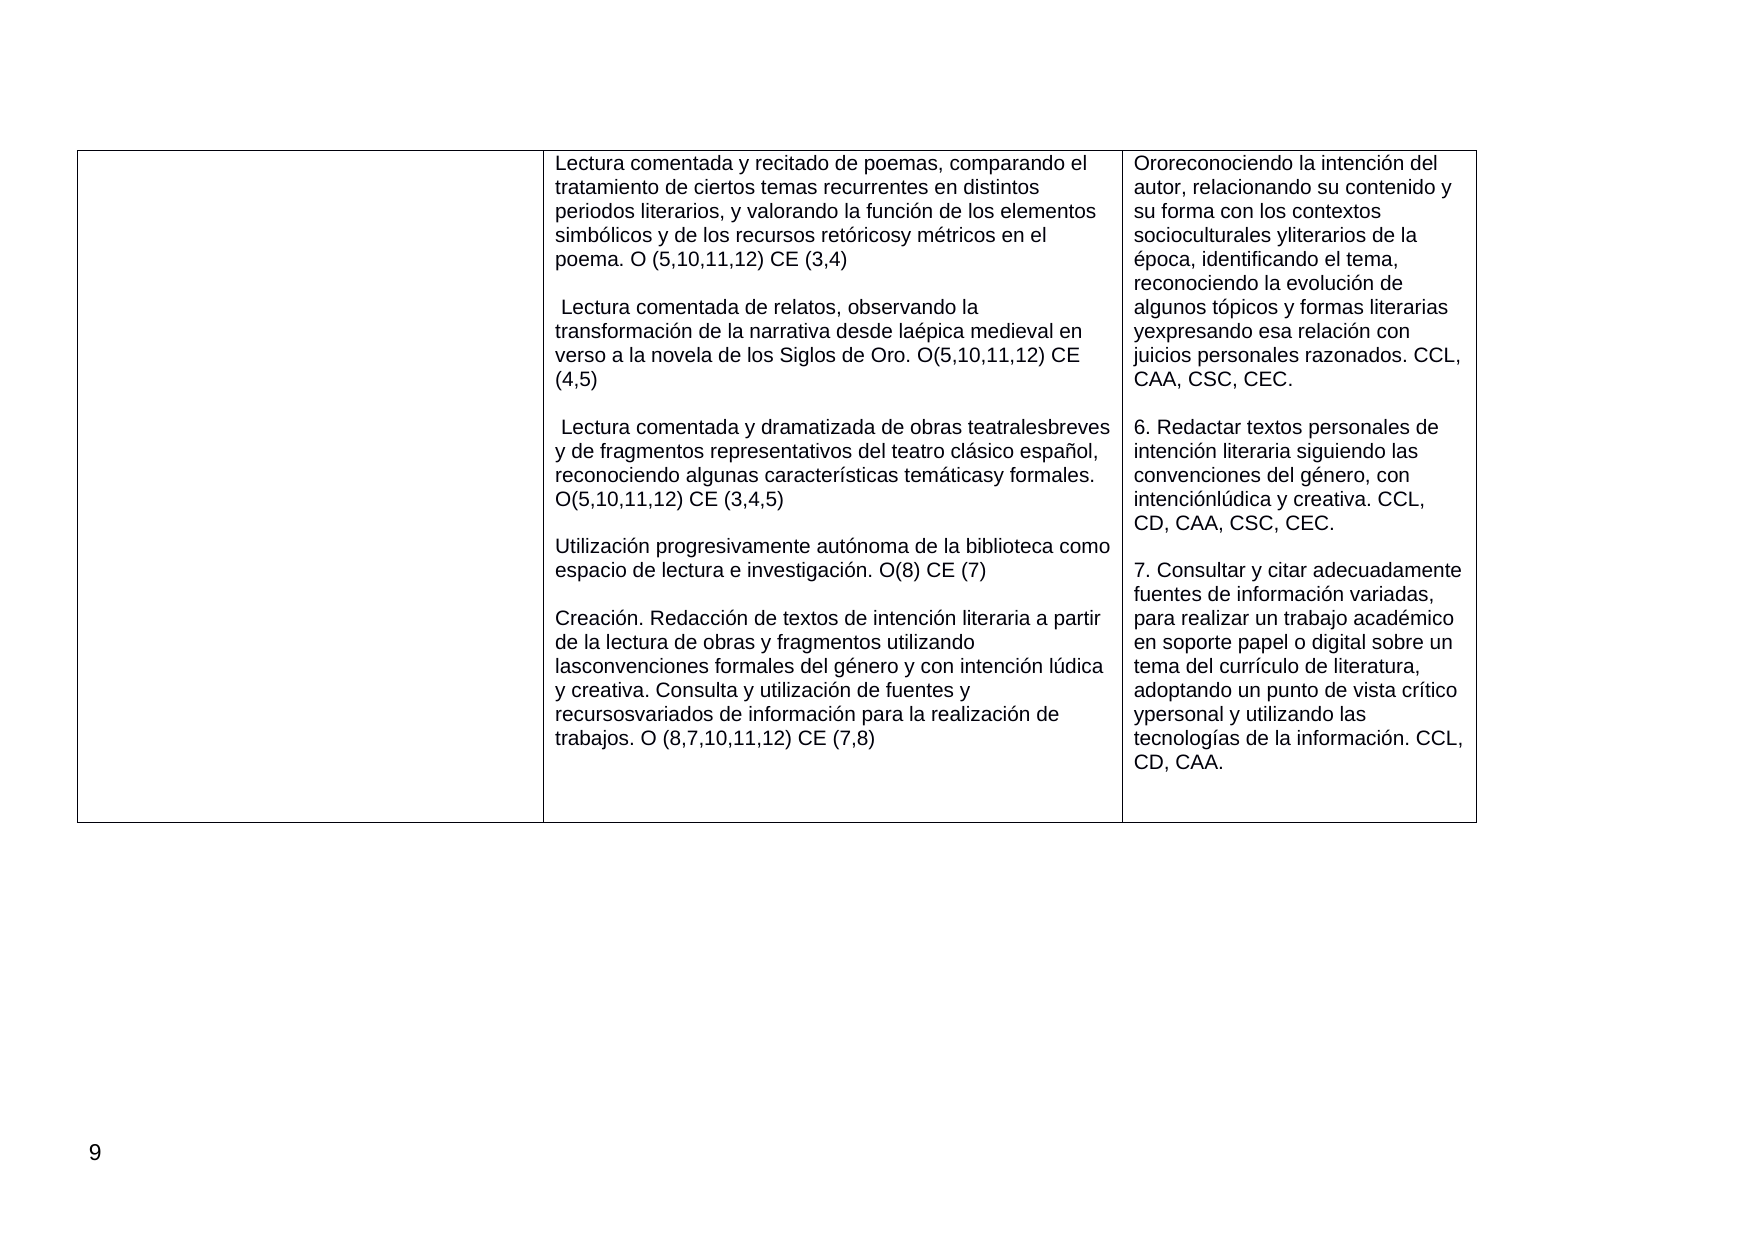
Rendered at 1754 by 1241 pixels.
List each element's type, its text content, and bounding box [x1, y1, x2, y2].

table_cell [78, 151, 543, 822]
table_cell Lectura comentada y recitado de poemas, comparando el tratamiento de ciertos temas recurrentes en distintos periodos literarios, y valorando la función de los elementos simbólicos y de los recursos retóricosy métricos en el poema. O (5,10,11,12) CE (3,4) Lectura comentada de relatos, observando la transformación de la narrativa desde laépica medieval en verso a la novela de los Siglos de Oro. O(5,10,11,12) CE (4,5) Lectura comentada y dramatizada de obras teatralesbreves y de fragmentos representativos del teatro clásico español, reconociendo algunas características temáticasy formales. O(5,10,11,12) CE (3,4,5) Utilización progresivamente autónoma de la biblioteca como espacio de lectura e investigación. O(8) CE (7) Creación. Redacción de textos de intención literaria a partir de la lectura de obras y fragmentos utilizando lasconvenciones formales del género y con intención lúdica y creativa. Consulta y utilización de fuentes y recursosvariados de información para la realización de trabajos. O (8,7,10,11,12) CE (7,8) [544, 151, 1122, 822]
table_cell Ororeconociendo la intención del autor, relacionando su contenido y su forma con los contextos socioculturales yliterarios de la época, identificando el tema, reconociendo la evolución de algunos tópicos y formas literarias yexpresando esa relación con juicios personales razonados. CCL, CAA, CSC, CEC. 6. Redactar textos personales de intención literaria siguiendo las convenciones del género, con intenciónlúdica y creativa. CCL, CD, CAA, CSC, CEC. 7. Consultar y citar adecuadamente fuentes de información variadas, para realizar un trabajo académico en soporte papel o digital sobre un tema del currículo de literatura, adoptando un punto de vista crítico ypersonal y utilizando las tecnologías de la información. CCL, CD, CAA. [1123, 151, 1476, 822]
